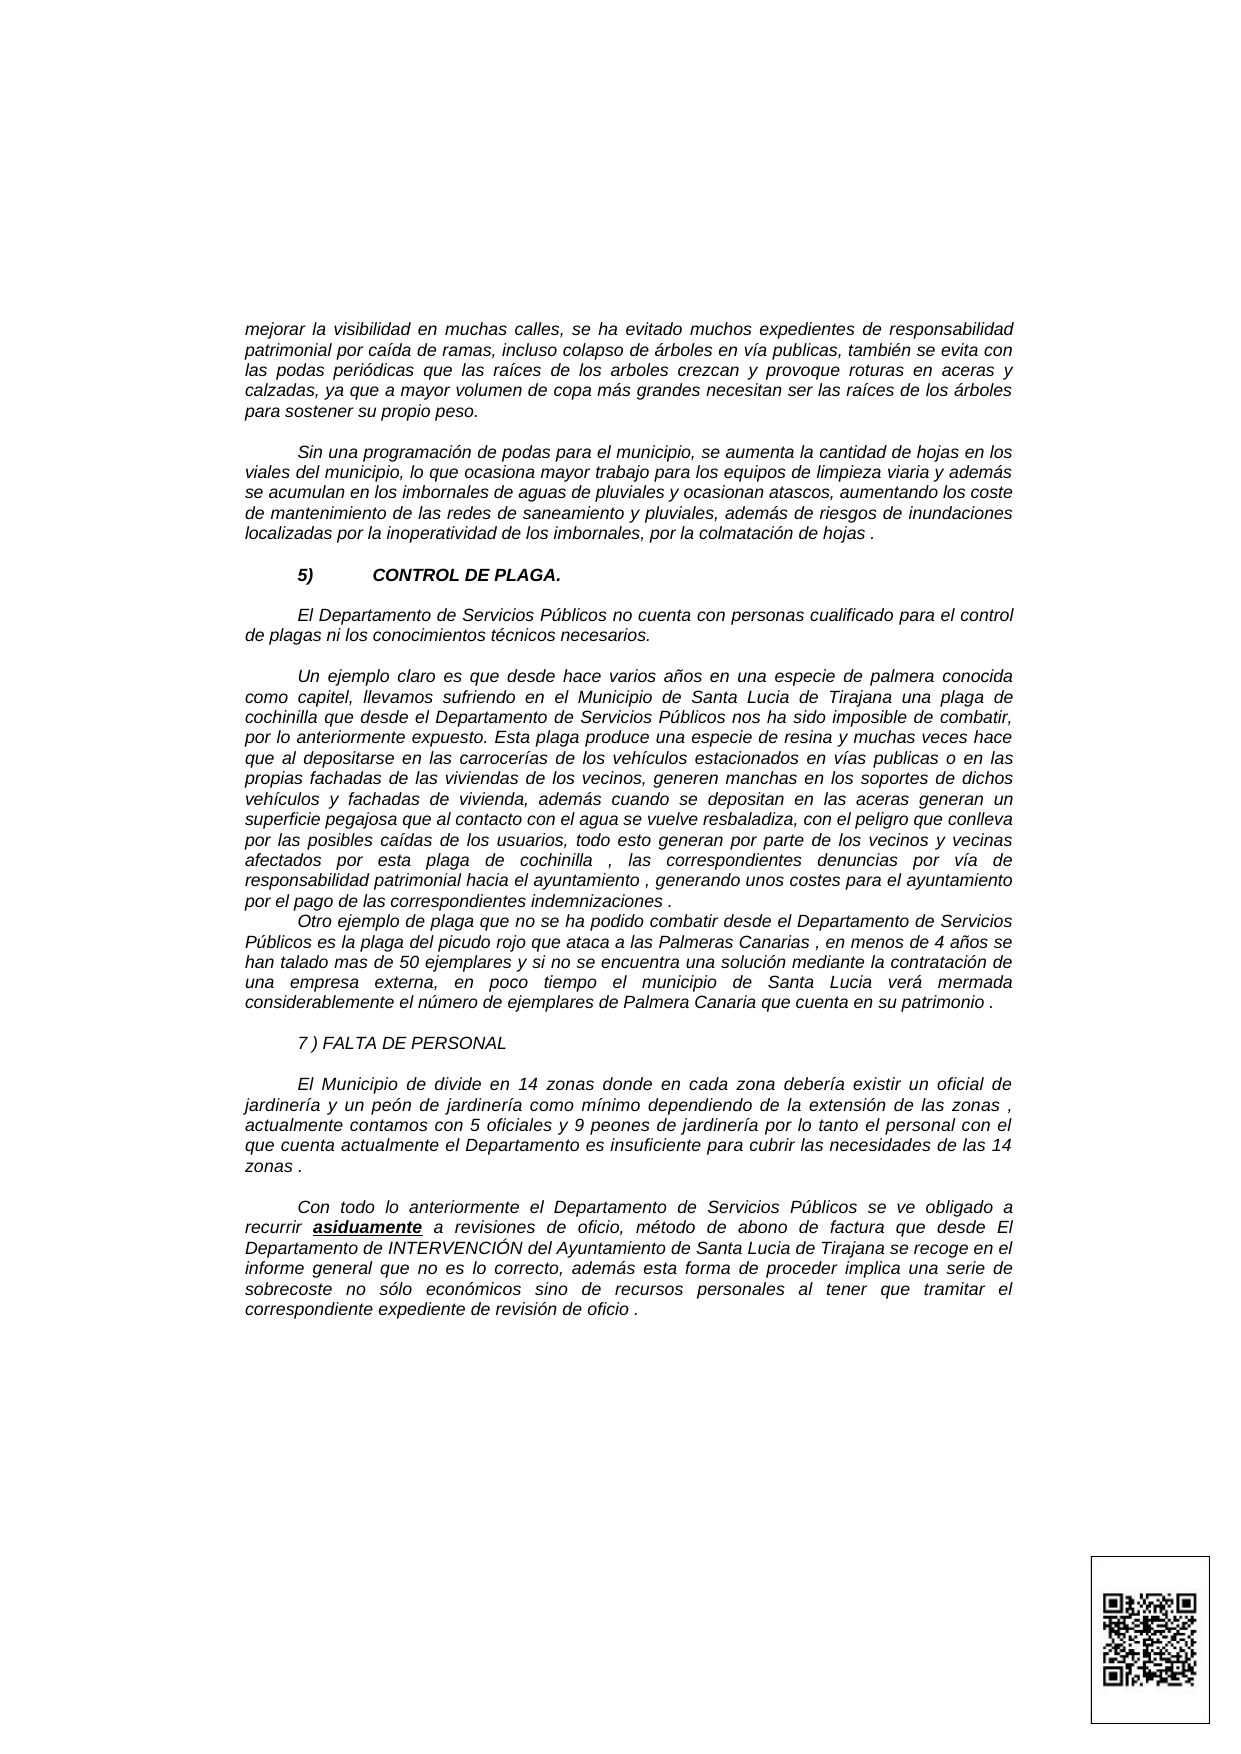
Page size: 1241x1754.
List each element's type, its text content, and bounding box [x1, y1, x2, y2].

text mejorar la visibilidad en muchas calles, se ha evitado muchos expedientes de responsabilidad patrimonial por caída de ramas, incluso colapso de árboles en vía publicas, también se evita con las podas periódicas que las raíces de los arboles crezcan y provoque roturas en aceras y calzadas, ya que a mayor volumen de copa más grandes necesitan ser las raíces de los árboles para sostener su propio peso. [245, 319, 1014, 421]
text Un ejemplo claro es que desde hace varios años en una especie de palmera conocida como capitel, llevamos sufriendo en el Municipio de Santa Lucia de Tirajana una plaga de cochinilla que desde el Departamento de Servicios Públicos nos ha sido imposible de combatir, por lo anteriormente expuesto. Esta plaga produce una especie de resina y muchas veces hace que al depositarse en las carrocerías de los vehículos estacionados en vías publicas o en las propias fachadas de las viviendas de los vecinos, generen manchas en los soportes de dichos vehículos y fachadas de vivienda, además cuando se depositan en las aceras generan un superficie pegajosa que al contacto con el agua se vuelve resbaladiza, con el peligro que conlleva por las posibles caídas de los usuarios, todo esto generan por parte de los vecinos y vecinas afectados por esta plaga de cochinilla , las correspondientes denuncias por vía de responsabilidad patrimonial hacia el ayuntamiento , generando unos costes para el ayuntamiento por el pago de las correspondientes indemnizaciones . [245, 666, 1014, 911]
text Otro ejemplo de plaga que no se ha podido combatir desde el Departamento de Servicios Públicos es la plaga del picudo rojo que ataca a las Palmeras Canarias , en menos de 4 años se han talado mas de 50 ejemplares y si no se encuentra una solución mediante la contratación de una empresa externa, en poco tiempo el municipio de Santa Lucia verá mermada considerablemente el número de ejemplares de Palmera Canaria que cuenta en su patrimonio . [245, 911, 1014, 1013]
text El Departamento de Servicios Públicos no cuenta con personas cualificado para el control de plagas ni los conocimientos técnicos necesarios. [245, 605, 1014, 646]
text 5) CONTROL DE PLAGA. [297, 565, 1157, 585]
text Sin una programación de podas para el municipio, se aumenta la cantidad de hojas en los viales del municipio, lo que ocasiona mayor trabajo para los equipos de limpieza viaria y además se acumulan en los imbornales de aguas de pluviales y ocasionan atascos, aumentando los coste de mantenimiento de las redes de saneamiento y pluviales, además de riesgos de inundaciones localizadas por la inoperatividad de los imbornales, por la colmatación de hojas . [245, 442, 1014, 544]
text 7 ) FALTA DE PERSONAL [297, 1033, 1157, 1054]
text El Municipio de divide en 14 zonas donde en cada zona debería existir un oficial de jardinería y un peón de jardinería como mínimo dependiendo de la extensión de las zonas , actualmente contamos con 5 oficiales y 9 peones de jardinería por lo tanto el personal con el que cuenta actualmente el Departamento es insuficiente para cubrir las necesidades de las 14 zonas . [245, 1074, 1014, 1176]
picture [1092, 1557, 1209, 1723]
text Con todo lo anteriormente el Departamento de Servicios Públicos se ve obligado a recurrir asiduamente a revisiones de oficio, método de abono de factura que desde El Departamento de INTERVENCIÓN del Ayuntamiento de Santa Lucia de Tirajana se recoge en el informe general que no es lo correcto, además esta forma de proceder implica una serie de sobrecoste no sólo económicos sino de recursos personales al tener que tramitar el correspondiente expediente de revisión de oficio . [245, 1197, 1014, 1319]
